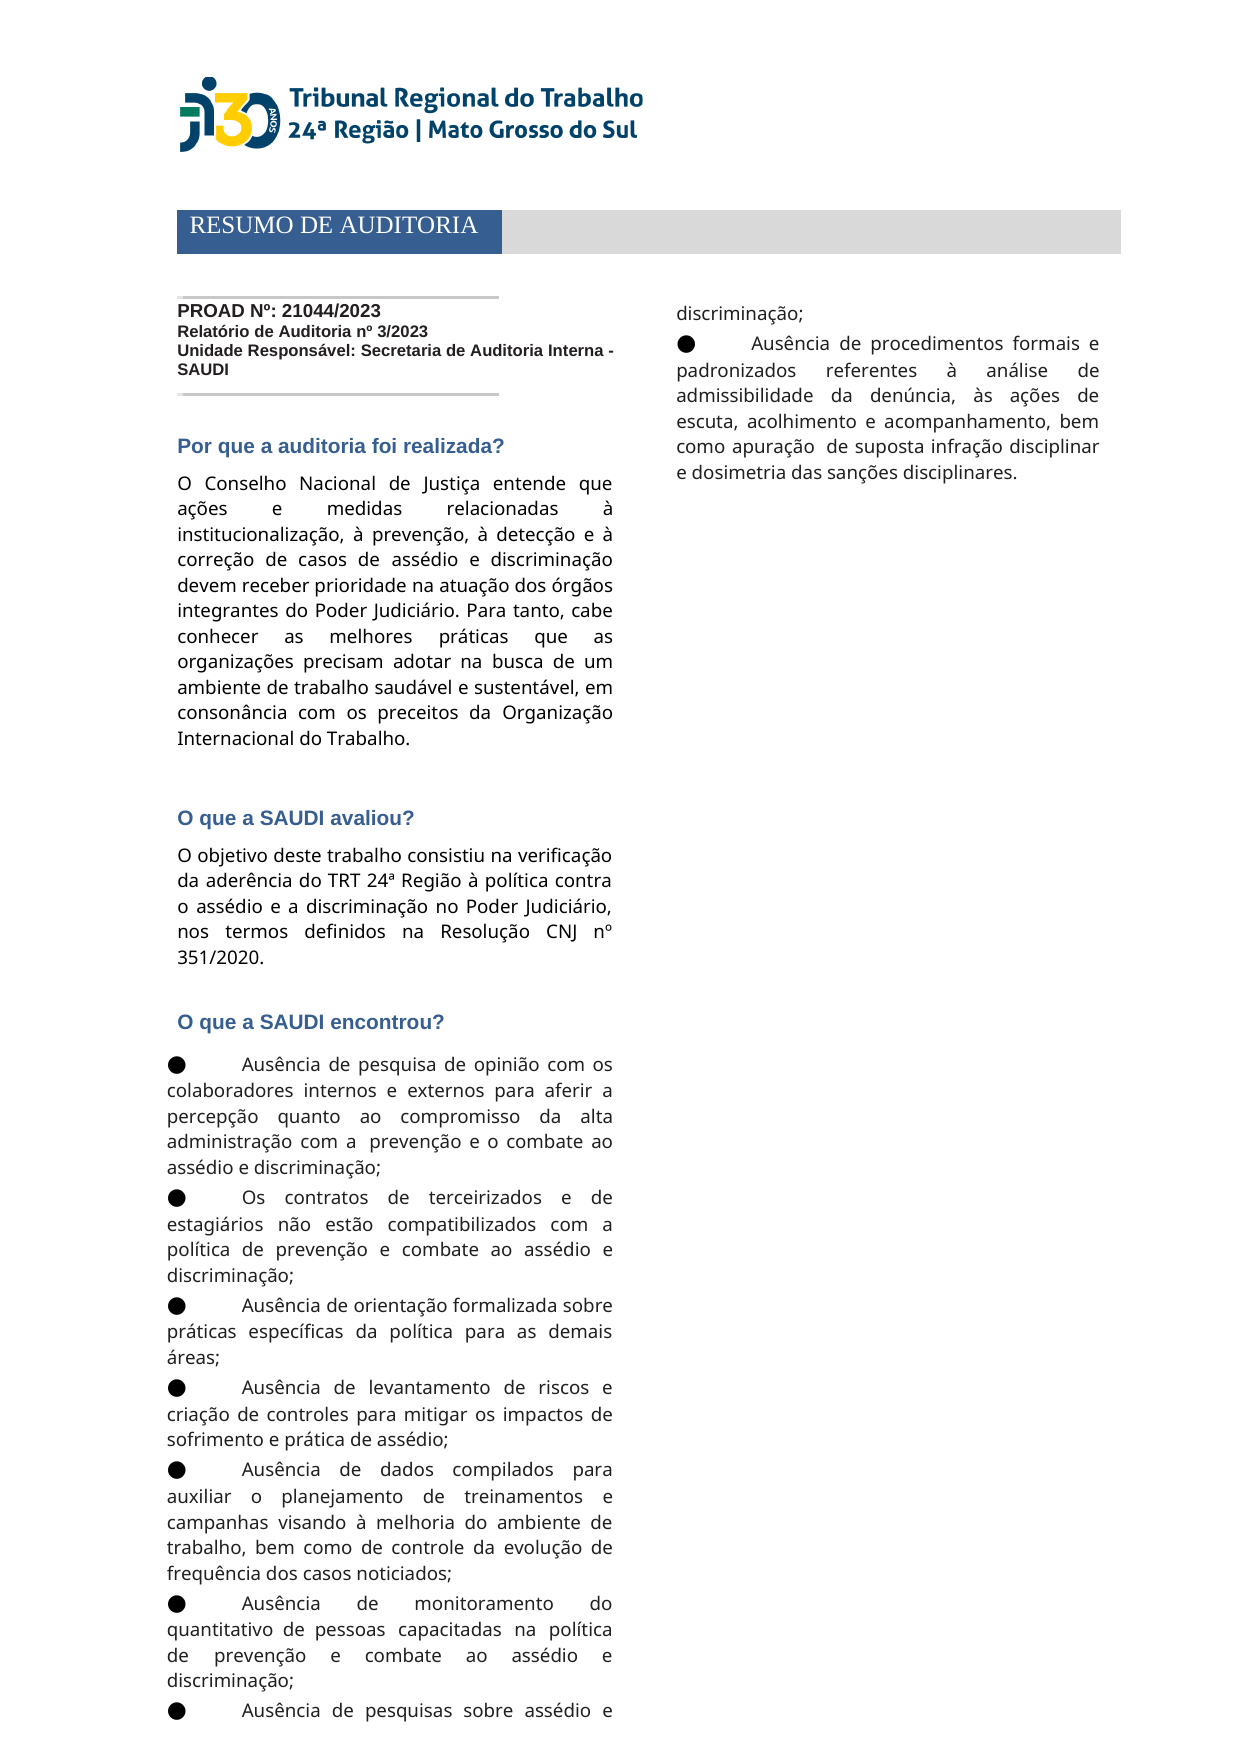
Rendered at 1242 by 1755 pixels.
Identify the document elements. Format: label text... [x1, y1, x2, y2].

list Ausência de pesquisas sobre assédio e [167, 1693, 612, 1724]
list discriminação; [676, 300, 1099, 326]
text PROAD Nº: 21044/2023 [177, 300, 647, 322]
text O Conselho Nacional de Justiça entende que ações e medidas relacionadas à institucionalização, à prevenção, à detecção e à correção de casos de assédio e discriminação devem receber prioridade na atuação dos órgãos integrantes do Poder Judiciário. Para tanto, cabe conhecer as melhores práticas que as organizações precisam adotar na busca de um ambiente de trabalho saudável e sustentável, em consonância com os preceitos da Organização Internacional do Trabalho. [177, 470, 613, 751]
subtitle O que a SAUDI encontrou? [177, 1010, 647, 1034]
list Ausência de orientação formalizada sobre práticas específicas da política para as demais áreas; [167, 1288, 613, 1370]
text Relatório de Auditoria nº 3/2023 [177, 322, 647, 341]
subtitle Por que a auditoria foi realizada? [177, 433, 647, 457]
text O objetivo deste trabalho consistiu na verificação da aderência do TRT 24ª Região à política contra o assédio e a discriminação no Poder Judiciário, nos termos definidos na Resolução CNJ nº 351/2020. [177, 842, 612, 970]
list Ausência de levantamento de riscos e criação de controles para mitigar os impactos de sofrimento e prática de assédio; [167, 1370, 613, 1452]
subtitle O que a SAUDI avaliou? [177, 806, 647, 830]
text Unidade Responsável: Secretaria de Auditoria Interna - SAUDI [177, 341, 647, 379]
list Ausência de procedimentos formais e padronizados referentes à análise de admissibilidade da denúncia, às ações de escuta, acolhimento e acompanhamento, bem como apuração de suposta infração disciplinar e dosimetria das sanções disciplinares. [676, 326, 1099, 484]
list Ausência de monitoramento do quantitativo de pessoas capacitadas na política de prevenção e combate ao assédio e discriminação; [167, 1586, 612, 1693]
list Os contratos de terceirizados e de estagiários não estão compatibilizados com a política de prevenção e combate ao assédio e discriminação; [167, 1180, 613, 1288]
list Ausência de pesquisa de opinião com os colaboradores internos e externos para aferir a percepção quanto ao compromisso da alta administração com a prevenção e o combate ao assédio e discriminação; [167, 1046, 613, 1180]
list Ausência de dados compilados para auxiliar o planejamento de treinamentos e campanhas visando à melhoria do ambiente de trabalho, bem como de controle da evolução de frequência dos casos noticiados; [167, 1452, 613, 1586]
